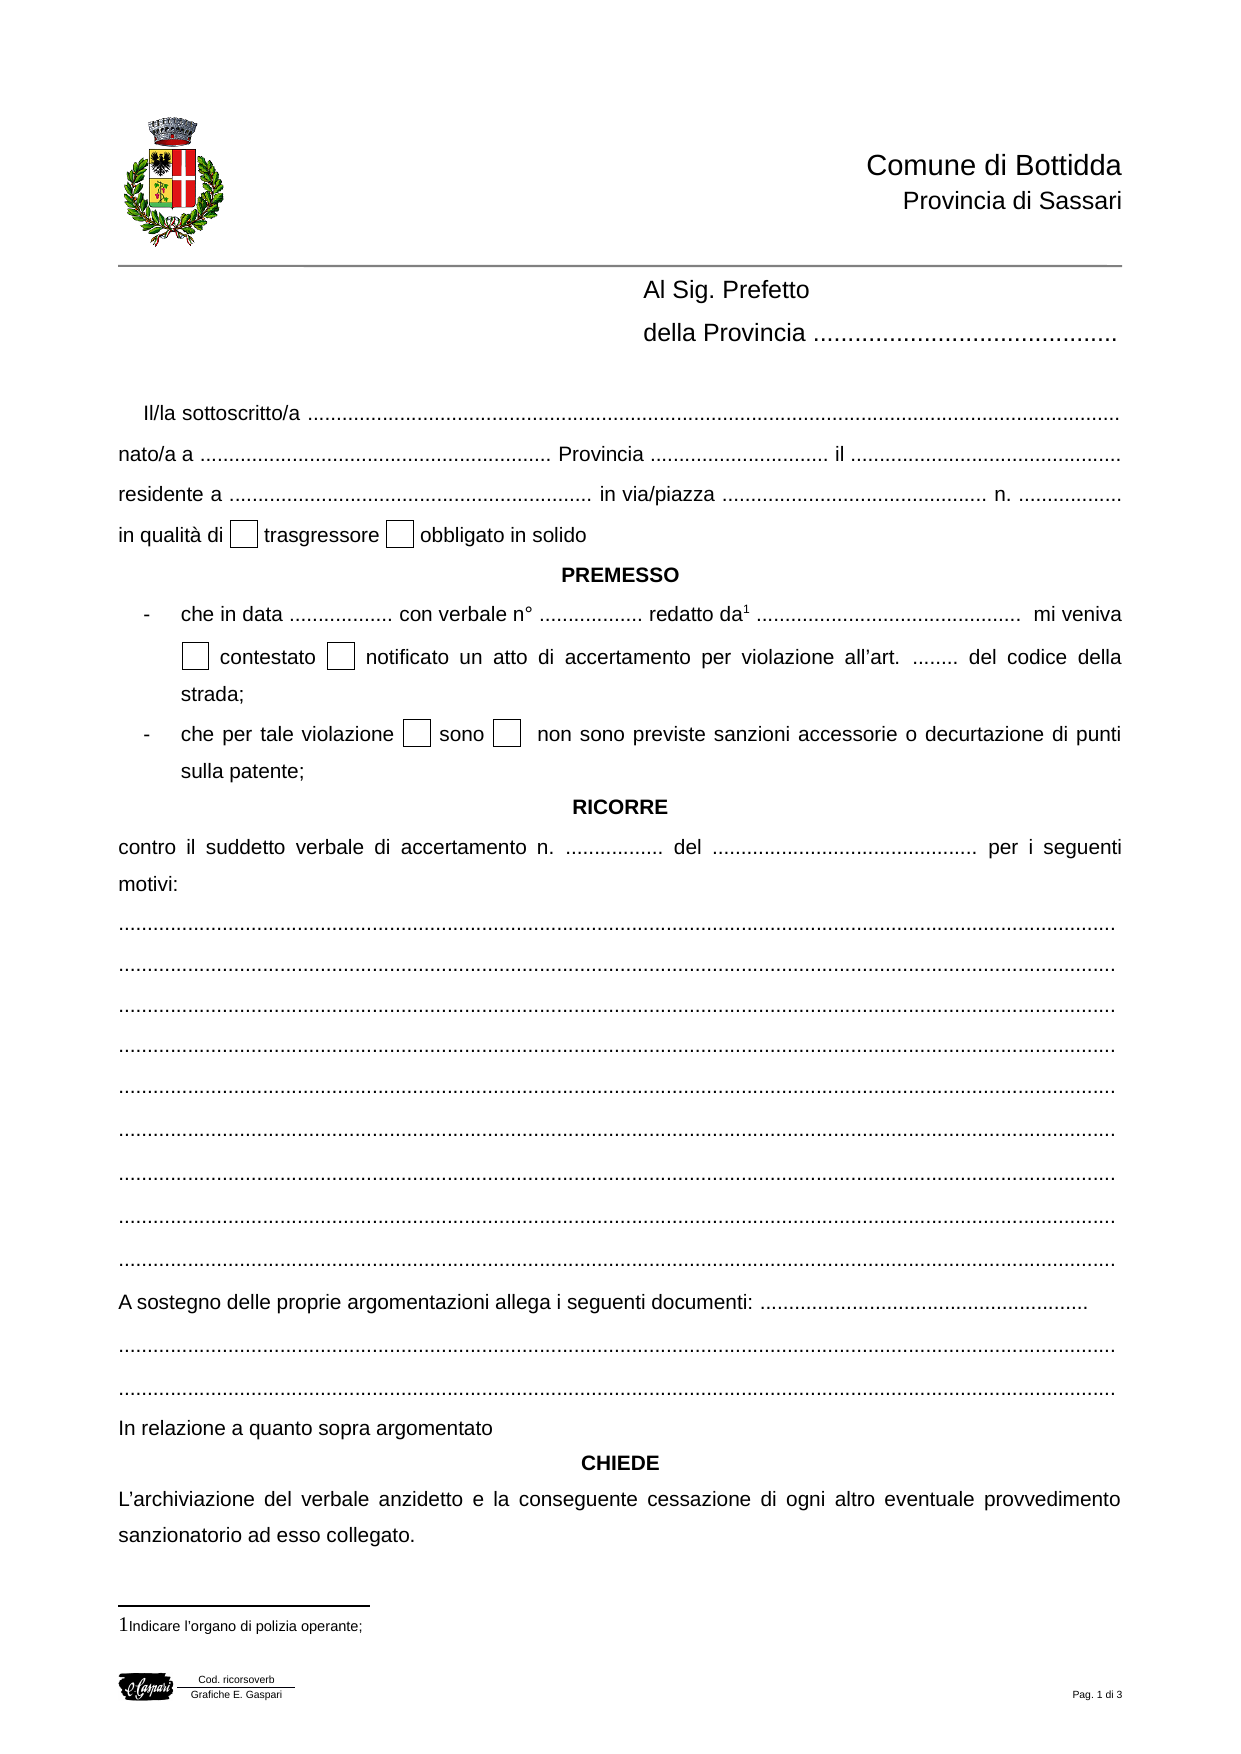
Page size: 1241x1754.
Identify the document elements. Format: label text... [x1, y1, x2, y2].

text ............................................................................................................................................................................. [118, 1243, 1122, 1272]
text ............................................................................................................................................................................. [118, 1329, 1122, 1358]
text In relazione a quanto sopra argomentato [118, 1415, 1122, 1439]
text PREMESSO [118, 562, 1122, 586]
picture [122, 117, 224, 248]
text ............................................................................................................................................................................. ............................................................................................................................................................................. ............................................................................................................................................................................. ............................................................................................................................................................................. ............................................................................................................................................................................. [118, 907, 1122, 1099]
text RICORRE [118, 795, 1122, 819]
text Comune di Bottidda [224, 148, 1122, 181]
list che per tale violazione sono non sono previste sanzioni accessorie o decurtazione di punti sulla patente; [143, 718, 1122, 783]
text contro il suddetto verbale di accertamento n. ................. del .............................................. per i seguenti motivi: [118, 831, 1122, 895]
text A sostegno delle proprie argomentazioni allega i seguenti documenti: ......................................................... [118, 1286, 1122, 1315]
picture [118, 1672, 174, 1701]
list che in data .................. con verbale n° .................. redatto da .............................................. mi veniva contestato notificato un atto di accertamento per violazione all’art. ........ del codice della strada; [143, 598, 1122, 706]
text ............................................................................................................................................................................. [118, 1157, 1122, 1185]
text ............................................................................................................................................................................. [118, 1200, 1122, 1228]
text Provincia di Sassari [224, 186, 1122, 215]
text CHIEDE [118, 1451, 1122, 1475]
text ............................................................................................................................................................................. [118, 1372, 1122, 1401]
text L’archiviazione del verbale anzidetto e la conseguente cessazione di ogni altro eventuale provvedimento sanzionatorio ad esso collegato. [118, 1487, 1122, 1547]
list Indicare l’organo di polizia operante; [118, 1612, 1122, 1636]
text Al Sig. Prefetto [643, 275, 1122, 303]
text Il/la sottoscritto/a ............................................................................................................................................. nato/a a ............................................................. Provincia ............................... il ............................................... residente a ............................................................... in via/piazza .............................................. n. .................. in qualità di trasgressore obbligato in solido [118, 397, 1122, 548]
text della Provincia ............................................ [643, 318, 1122, 347]
text ............................................................................................................................................................................. [118, 1113, 1122, 1142]
